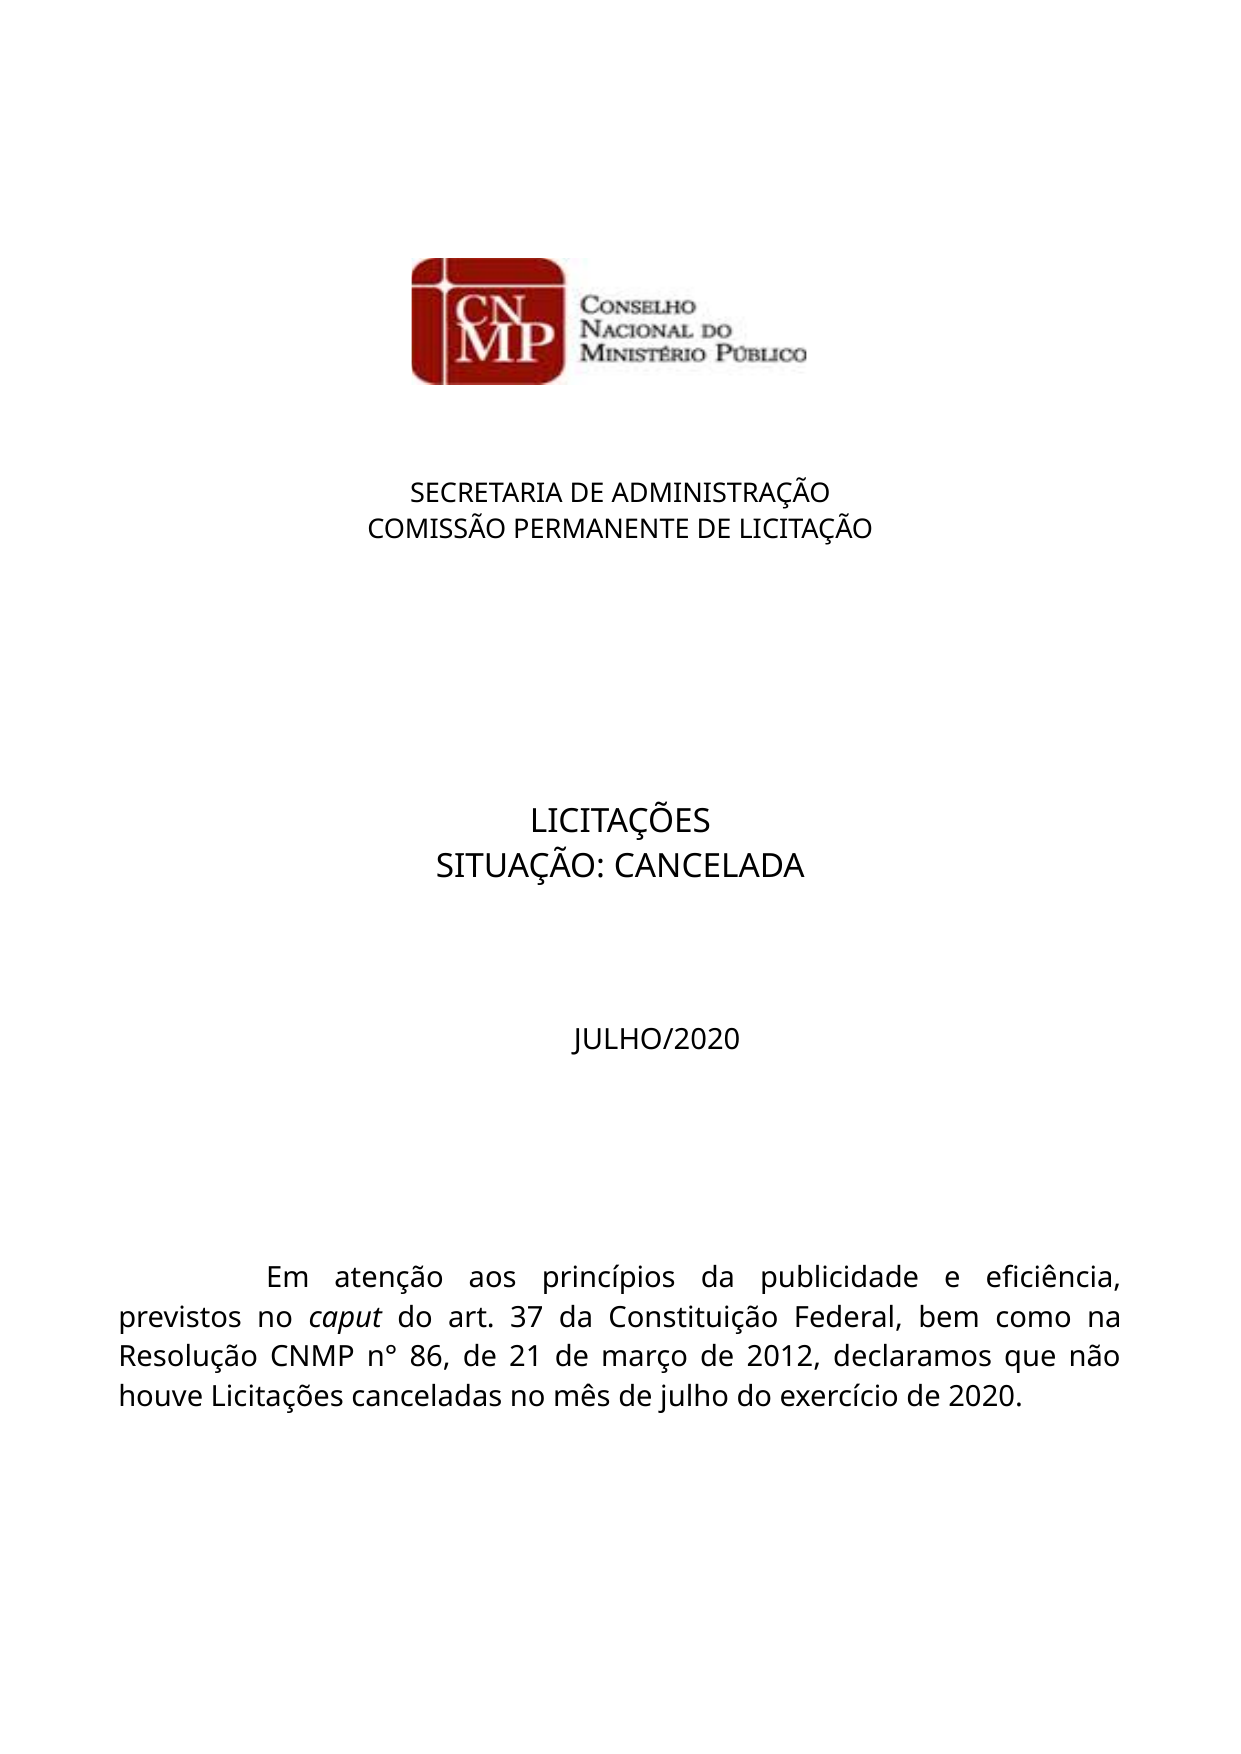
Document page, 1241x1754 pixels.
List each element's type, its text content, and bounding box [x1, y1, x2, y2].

text COMISSÃO PERMANENTE DE LICITAÇÃO [118, 510, 1122, 547]
text SECRETARIA DE ADMINISTRAÇÃO [118, 473, 1122, 510]
text SITUAÇÃO: CANCELADA [118, 842, 1122, 887]
text JULHO/2020 [118, 1018, 1122, 1058]
text LICITAÇÕES [118, 797, 1122, 842]
text Em atenção aos princípios da publicidade e eficiência, previstos no caput do art. 37 da Constituição Federal, bem como na Resolução CNMP n° 86, de 21 de março de 2012, declaramos que não houve Licitações canceladas no mês de julho do exercício de 2020. [118, 1256, 1122, 1415]
